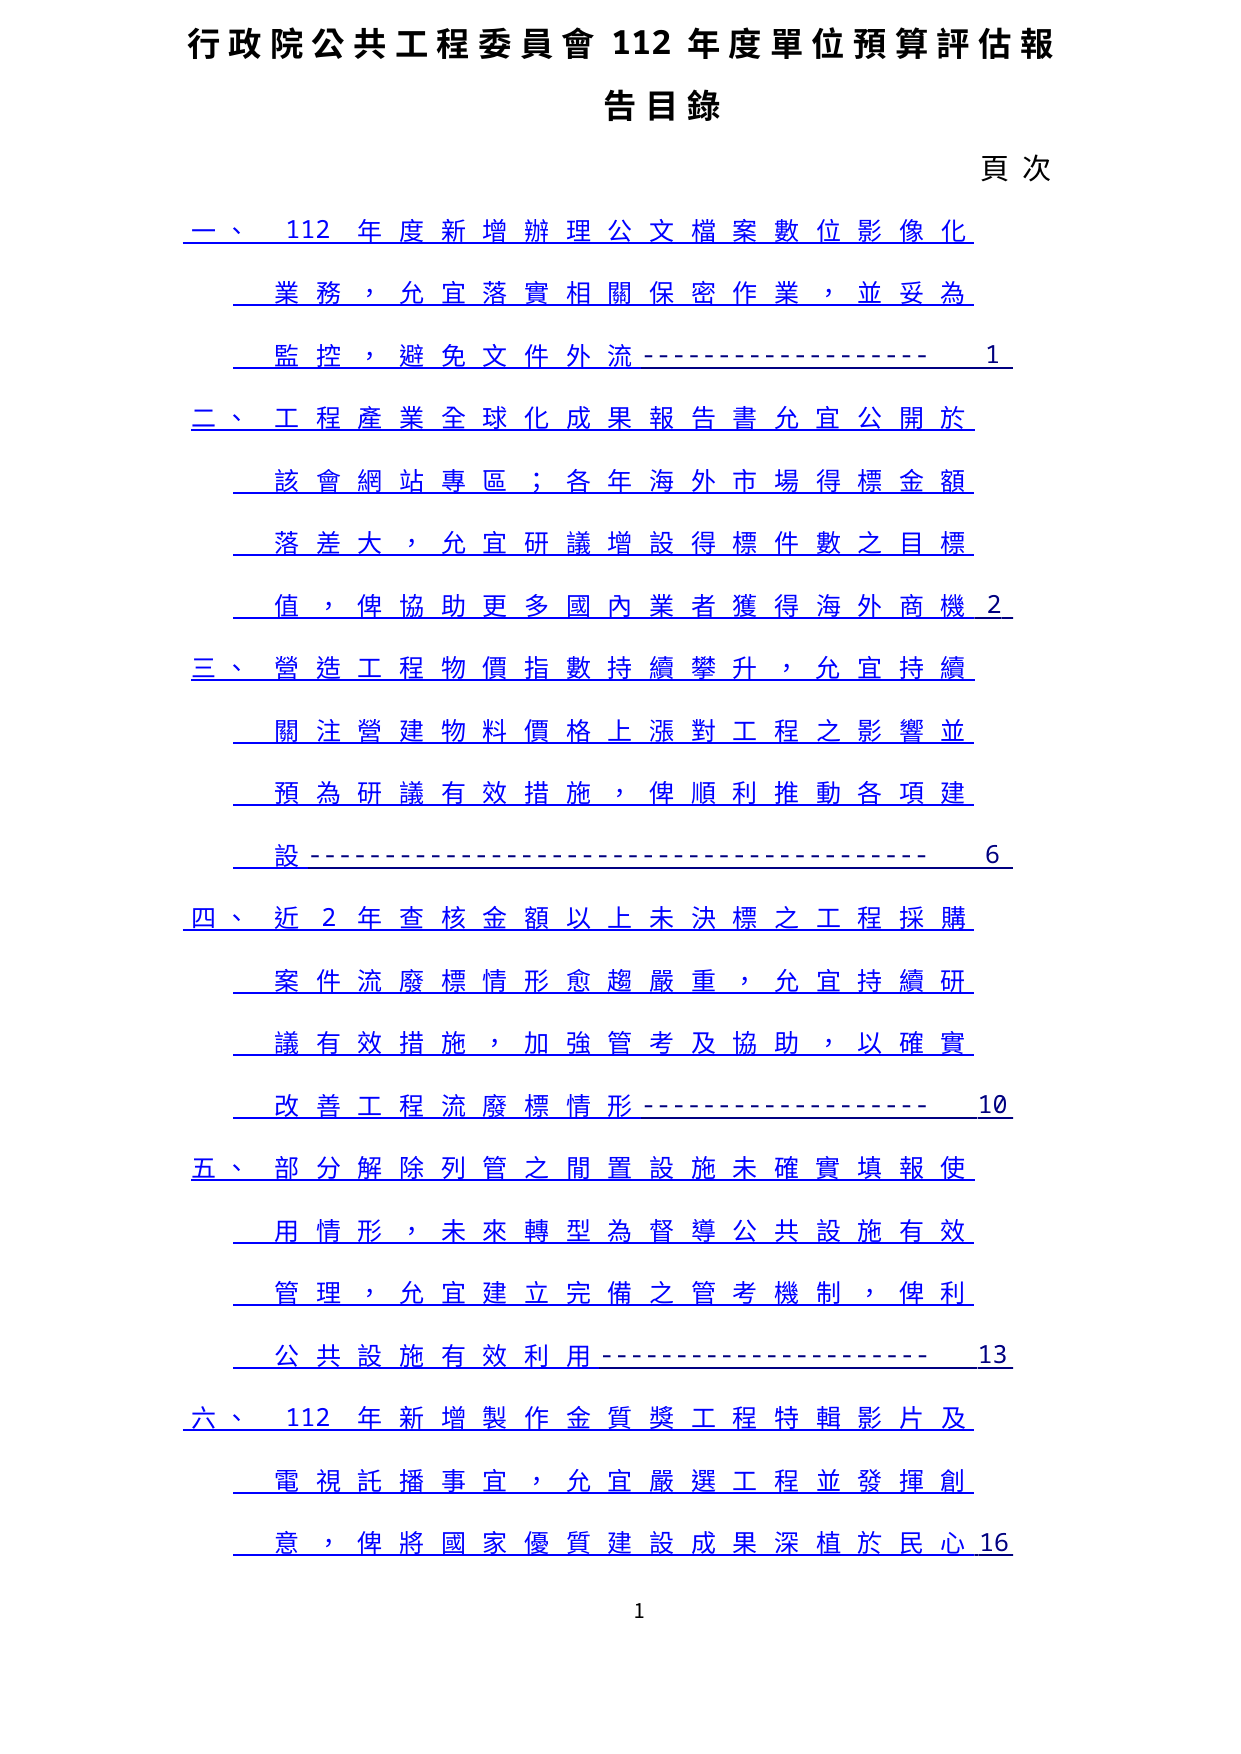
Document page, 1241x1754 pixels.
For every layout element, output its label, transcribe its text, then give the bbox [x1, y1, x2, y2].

text 二、工程產業全球化成果報告書允宜公開於該會網站專區；各年海外市場得標金額落差大，允宜研議增設得標件數之目標值，俾協助更多國內業者獲得海外商機 2 [183, 375, 1013, 625]
text 六、112年新增製作金質獎工程特輯影片及電視託播事宜，允宜嚴選工程並發揮創意，俾將國家優質建設成果深植於民心 16 [183, 1375, 1013, 1562]
text 頁次 [183, 125, 1058, 187]
text 四、近2年查核金額以上未決標之工程採購案件流廢標情形愈趨嚴重，允宜持續研議有效措施，加強管考及協助，以確實改善工程流廢標情形 10 [183, 875, 1013, 1125]
text 一、112年度新增辦理公文檔案數位影像化業務，允宜落實相關保密作業，並妥為監控，避免文件外流 1 [183, 187, 1013, 375]
text 三、營造工程物價指數持續攀升，允宜持續關注營建物料價格上漲對工程之影響並預為研議有效措施，俾順利推動各項建設 6 [183, 625, 1013, 875]
text 五、部分解除列管之閒置設施未確實填報使用情形，未來轉型為督導公共設施有效管理，允宜建立完備之管考機制，俾利公共設施有效利用 13 [183, 1125, 1013, 1375]
text 行政院公共工程委員會112年度單位預算評估報告目錄 [183, 0, 1058, 125]
